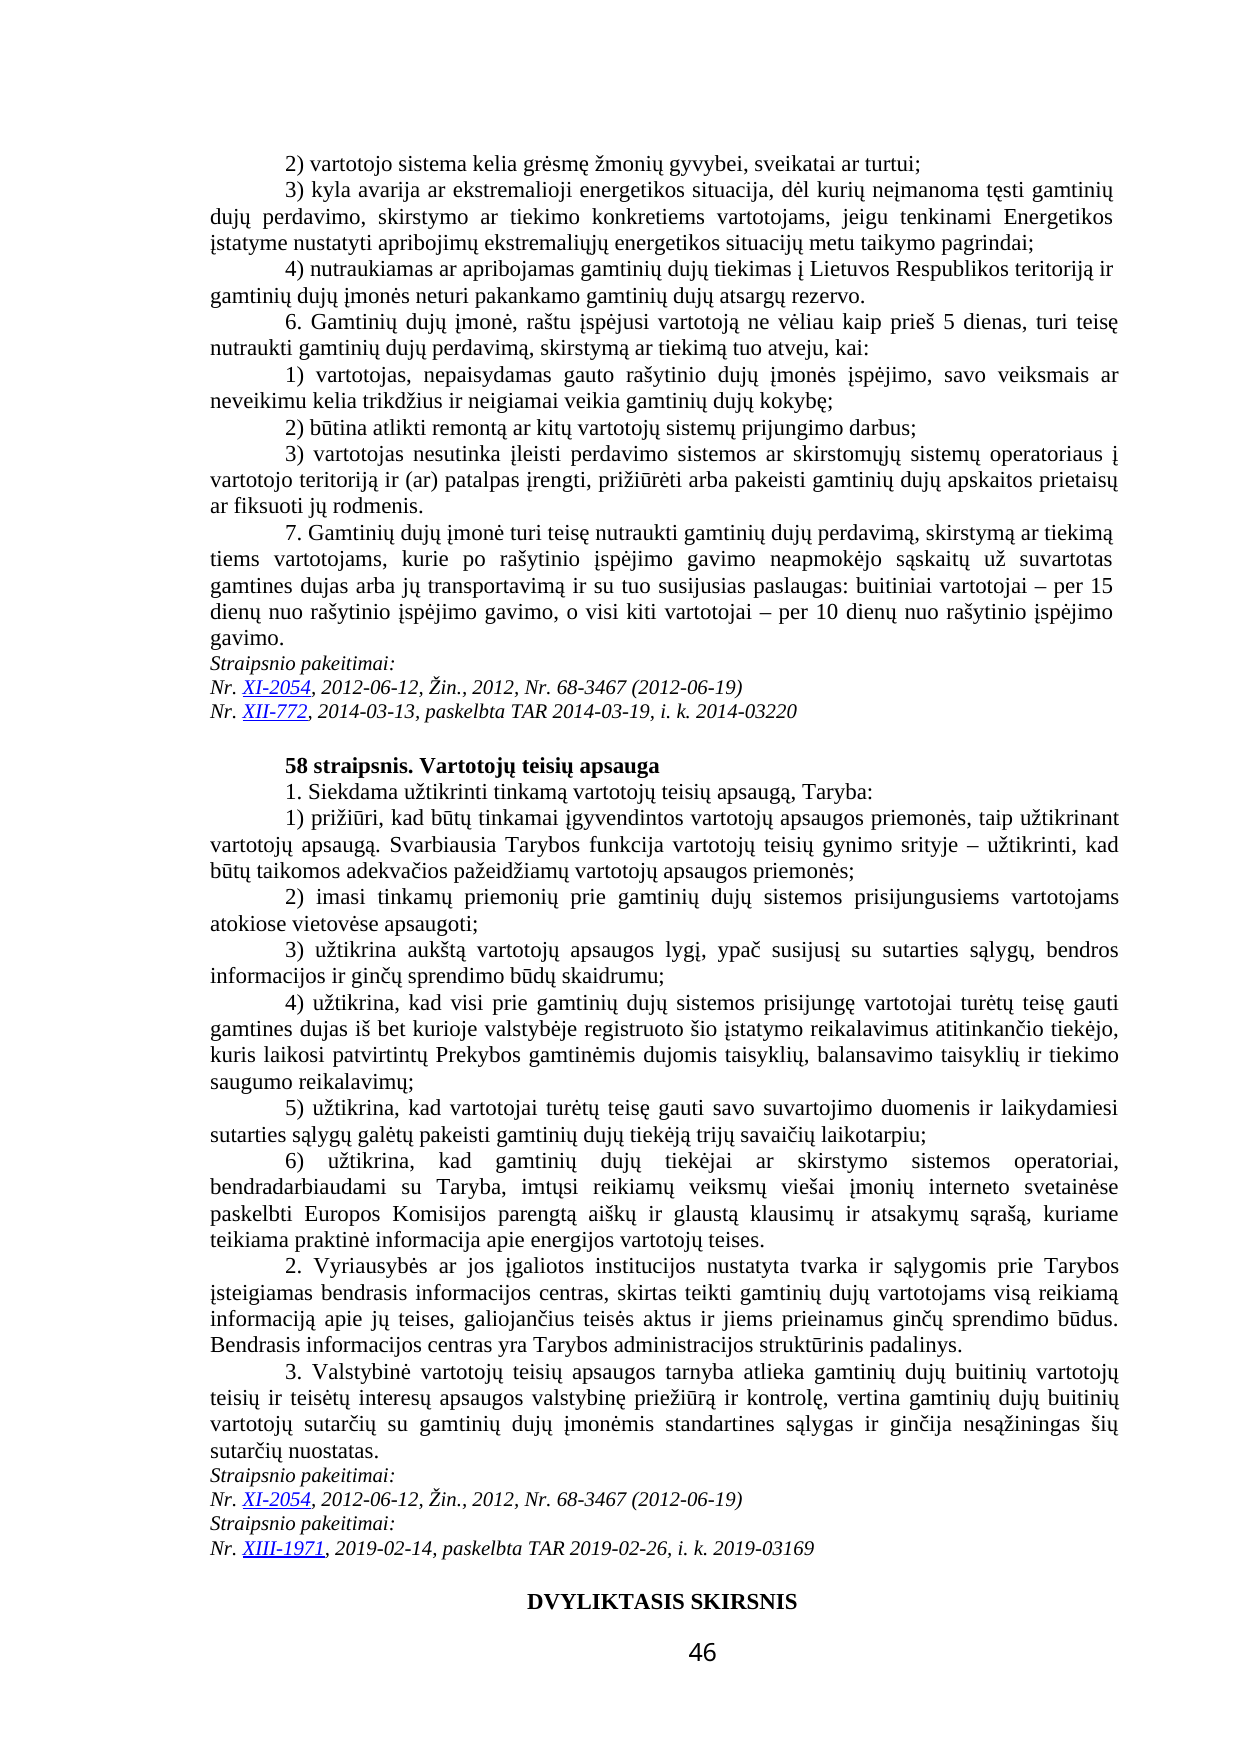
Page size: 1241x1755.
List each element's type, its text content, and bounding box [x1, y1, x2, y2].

text 1) prižiūri, kad būtų tinkamai įgyvendintos vartotojų apsaugos priemonės, taip užtikrinant vartotojų apsaugą. Svarbiausia Tarybos funkcija vartotojų teisių gynimo srityje – užtikrinti, kad būtų taikomos adekvačios pažeidžiamų vartotojų apsaugos priemonės; [210, 804, 1120, 883]
text 6) užtikrina, kad gamtinių dujų tiekėjai ar skirstymo sistemos operatoriai, bendradarbiaudami su Taryba, imtųsi reikiamų veiksmų viešai įmonių interneto svetainėse paskelbti Europos Komisijos parengtą aiškų ir glaustą klausimų ir atsakymų sąrašą, kuriame teikiama praktinė informacija apie energijos vartotojų teises. [210, 1147, 1120, 1252]
text 1. Siekdama užtikrinti tinkamą vartotojų teisių apsaugą, Taryba: [210, 778, 1120, 804]
text Nr. XI-2054, 2012-06-12, Žin., 2012, Nr. 68-3467 (2012-06-19) [210, 1487, 1120, 1511]
text 2) imasi tinkamų priemonių prie gamtinių dujų sistemos prisijungusiems vartotojams atokiose vietovėse apsaugoti; [210, 883, 1120, 936]
text Nr. XII-772, 2014-03-13, paskelbta TAR 2014-03-19, i. k. 2014-03220 [210, 699, 1120, 723]
text 3) užtikrina aukštą vartotojų apsaugos lygį, ypač susijusį su sutarties sąlygų, bendros informacijos ir ginčų sprendimo būdų skaidrumu; [210, 936, 1120, 989]
text DVYLIKTASIS SKIRSNIS [210, 1588, 1114, 1614]
text 2) būtina atlikti remontą ar kitų vartotojų sistemų prijungimo darbus; [210, 413, 1120, 440]
text 58 straipsnis. Vartotojų teisių apsauga [210, 752, 1120, 778]
text Straipsnio pakeitimai: [210, 651, 1120, 675]
text 7. Gamtinių dujų įmonė turi teisę nutraukti gamtinių dujų perdavimą, skirstymą ar tiekimą tiems vartotojams, kurie po rašytinio įspėjimo gavimo neapmokėjo sąskaitų už suvartotas gamtines dujas arba jų transportavimą ir su tuo susijusias paslaugas: buitiniai vartotojai – per 15 dienų nuo rašytinio įspėjimo gavimo, o visi kiti vartotojai – per 10 dienų nuo rašytinio įspėjimo gavimo. [210, 519, 1114, 651]
text 2. Vyriausybės ar jos įgaliotos institucijos nustatyta tvarka ir sąlygomis prie Tarybos įsteigiamas bendrasis informacijos centras, skirtas teikti gamtinių dujų vartotojams visą reikiamą informaciją apie jų teises, galiojančius teisės aktus ir jiems prieinamus ginčų sprendimo būdus. Bendrasis informacijos centras yra Tarybos administracijos struktūrinis padalinys. [210, 1252, 1120, 1358]
text 4) nutraukiamas ar apribojamas gamtinių dujų tiekimas į Lietuvos Respublikos teritoriją ir gamtinių dujų įmonės neturi pakankamo gamtinių dujų atsargų rezervo. [210, 255, 1114, 308]
text 2) vartotojo sistema kelia grėsmę žmonių gyvybei, sveikatai ar turtui; [210, 150, 1114, 176]
text 3. Valstybinė vartotojų teisių apsaugos tarnyba atlieka gamtinių dujų buitinių vartotojų teisių ir teisėtų interesų apsaugos valstybinę priežiūrą ir kontrolę, vertina gamtinių dujų buitinių vartotojų sutarčių su gamtinių dujų įmonėmis standartines sąlygas ir ginčija nesąžiningas šių sutarčių nuostatas. [210, 1358, 1120, 1463]
text 5) užtikrina, kad vartotojai turėtų teisę gauti savo suvartojimo duomenis ir laikydamiesi sutarties sąlygų galėtų pakeisti gamtinių dujų tiekėją trijų savaičių laikotarpiu; [210, 1094, 1120, 1147]
text Straipsnio pakeitimai: [210, 1463, 1120, 1487]
text Nr. XI-2054, 2012-06-12, Žin., 2012, Nr. 68-3467 (2012-06-19) [210, 675, 1120, 699]
text 6. Gamtinių dujų įmonė, raštu įspėjusi vartotoją ne vėliau kaip prieš 5 dienas, turi teisę nutraukti gamtinių dujų perdavimą, skirstymą ar tiekimą tuo atveju, kai: [210, 308, 1120, 361]
text 1) vartotojas, nepaisydamas gauto rašytinio dujų įmonės įspėjimo, savo veiksmais ar neveikimu kelia trikdžius ir neigiamai veikia gamtinių dujų kokybę; [210, 361, 1120, 413]
text 3) vartotojas nesutinka įleisti perdavimo sistemos ar skirstomųjų sistemų operatoriaus į vartotojo teritoriją ir (ar) patalpas įrengti, prižiūrėti arba pakeisti gamtinių dujų apskaitos prietaisų ar fiksuoti jų rodmenis. [210, 440, 1120, 519]
text 4) užtikrina, kad visi prie gamtinių dujų sistemos prisijungę vartotojai turėtų teisę gauti gamtines dujas iš bet kurioje valstybėje registruoto šio įstatymo reikalavimus atitinkančio tiekėjo, kuris laikosi patvirtintų Prekybos gamtinėmis dujomis taisyklių, balansavimo taisyklių ir tiekimo saugumo reikalavimų; [210, 989, 1120, 1094]
text Straipsnio pakeitimai: [210, 1511, 1120, 1535]
text Nr. XIII-1971, 2019-02-14, paskelbta TAR 2019-02-26, i. k. 2019-03169 [210, 1535, 1120, 1559]
text 3) kyla avarija ar ekstremalioji energetikos situacija, dėl kurių neįmanoma tęsti gamtinių dujų perdavimo, skirstymo ar tiekimo konkretiems vartotojams, jeigu tenkinami Energetikos įstatyme nustatyti apribojimų ekstremaliųjų energetikos situacijų metu taikymo pagrindai; [210, 176, 1114, 255]
